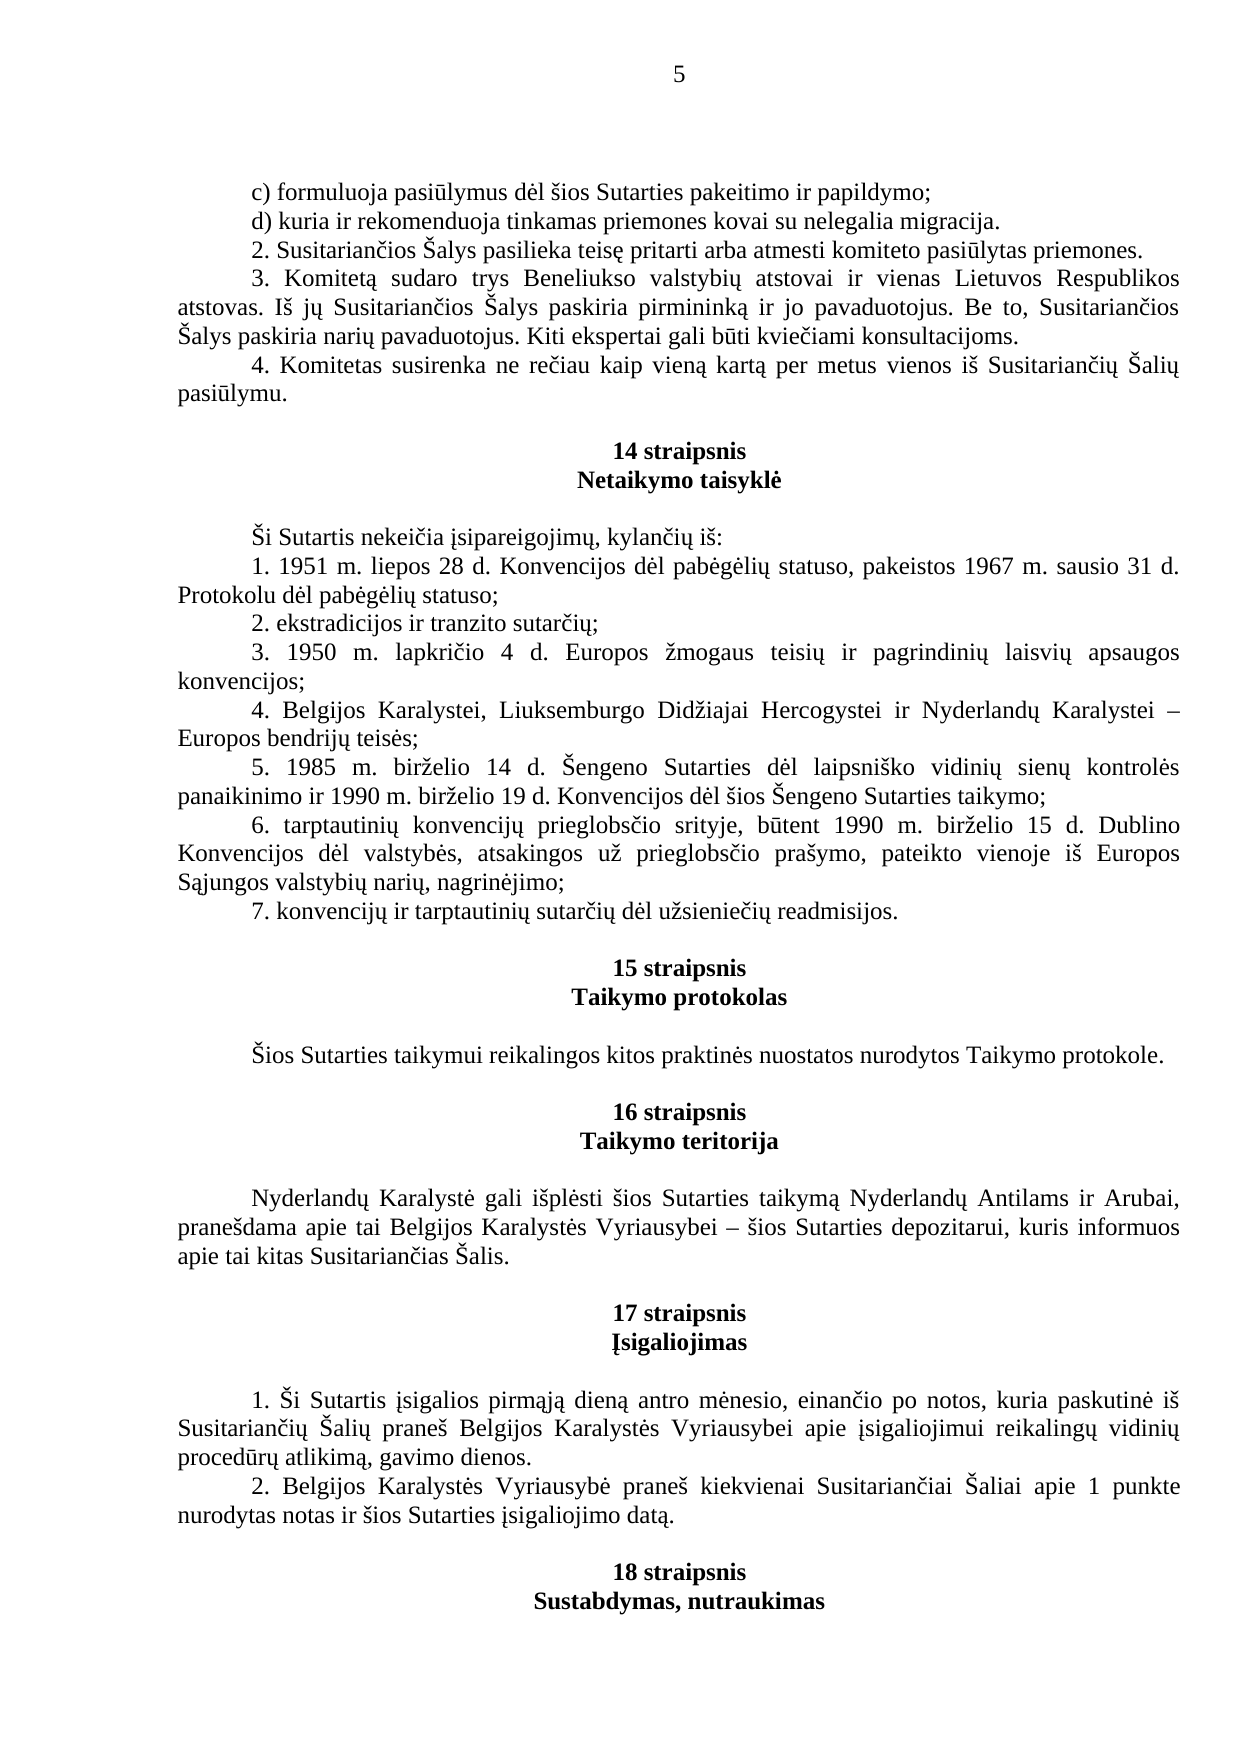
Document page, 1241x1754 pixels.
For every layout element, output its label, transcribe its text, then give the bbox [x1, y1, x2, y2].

text 6. tarptautinių konvencijų prieglobsčio srityje, būtent 1990 m. birželio 15 d. Dublino Konvencijos dėl valstybės, atsakingos už prieglobsčio prašymo, pateikto vienoje iš Europos Sąjungos valstybių narių, nagrinėjimo; [177, 810, 1181, 896]
text 16 straipsnis [177, 1097, 1181, 1126]
text 3. Komitetą sudaro trys Beneliukso valstybių atstovai ir vienas Lietuvos Respublikos atstovas. Iš jų Susitariančios Šalys paskiria pirmininką ir jo pavaduotojus. Be to, Susitariančios Šalys paskiria narių pavaduotojus. Kiti ekspertai gali būti kviečiami konsultacijoms. [177, 263, 1181, 350]
text 7. konvencijų ir tarptautinių sutarčių dėl užsieniečių readmisijos. [177, 896, 1181, 925]
text Įsigaliojimas [177, 1327, 1181, 1356]
text 2. ekstradicijos ir tranzito sutarčių; [177, 608, 1181, 637]
text Sustabdymas, nutraukimas [177, 1586, 1181, 1615]
text 4. Komitetas susirenka ne rečiau kaip vieną kartą per metus vienos iš Susitariančių Šalių pasiūlymu. [177, 350, 1181, 407]
text 18 straipsnis [177, 1557, 1181, 1586]
text Netaikymo taisyklė [177, 465, 1181, 493]
text 14 straipsnis [177, 436, 1181, 465]
text Nyderlandų Karalystė gali išplėsti šios Sutarties taikymą Nyderlandų Antilams ir Arubai, pranešdama apie tai Belgijos Karalystės Vyriausybei – šios Sutarties depozitarui, kuris informuos apie tai kitas Susitariančias Šalis. [177, 1183, 1181, 1270]
text 15 straipsnis [177, 953, 1181, 982]
text Ši Sutartis nekeičia įsipareigojimų, kylančių iš: [177, 522, 1181, 551]
text Šios Sutarties taikymui reikalingos kitos praktinės nuostatos nurodytos Taikymo protokole. [177, 1040, 1181, 1068]
text 2. Belgijos Karalystės Vyriausybė praneš kiekvienai Susitariančiai Šaliai apie 1 punkte nurodytas notas ir šios Sutarties įsigaliojimo datą. [177, 1471, 1181, 1528]
text 1. Ši Sutartis įsigalios pirmąją dieną antro mėnesio, einančio po notos, kuria paskutinė iš Susitariančių Šalių praneš Belgijos Karalystės Vyriausybei apie įsigaliojimui reikalingų vidinių procedūrų atlikimą, gavimo dienos. [177, 1385, 1181, 1471]
text 17 straipsnis [177, 1298, 1181, 1327]
text 2. Susitariančios Šalys pasilieka teisę pritarti arba atmesti komiteto pasiūlytas priemones. [177, 235, 1181, 263]
text d) kuria ir rekomenduoja tinkamas priemones kovai su nelegalia migracija. [177, 206, 1181, 235]
text 1. 1951 m. liepos 28 d. Konvencijos dėl pabėgėlių statuso, pakeistos 1967 m. sausio 31 d. Protokolu dėl pabėgėlių statuso; [177, 551, 1181, 608]
text Taikymo teritorija [177, 1126, 1181, 1155]
text Taikymo protokolas [177, 982, 1181, 1011]
text 5. 1985 m. birželio 14 d. Šengeno Sutarties dėl laipsniško vidinių sienų kontrolės panaikinimo ir 1990 m. birželio 19 d. Konvencijos dėl šios Šengeno Sutarties taikymo; [177, 752, 1181, 810]
text c) formuluoja pasiūlymus dėl šios Sutarties pakeitimo ir papildymo; [177, 177, 1181, 206]
text 4. Belgijos Karalystei, Liuksemburgo Didžiajai Hercogystei ir Nyderlandų Karalystei – Europos bendrijų teisės; [177, 695, 1181, 752]
text 3. 1950 m. lapkričio 4 d. Europos žmogaus teisių ir pagrindinių laisvių apsaugos konvencijos; [177, 637, 1181, 695]
